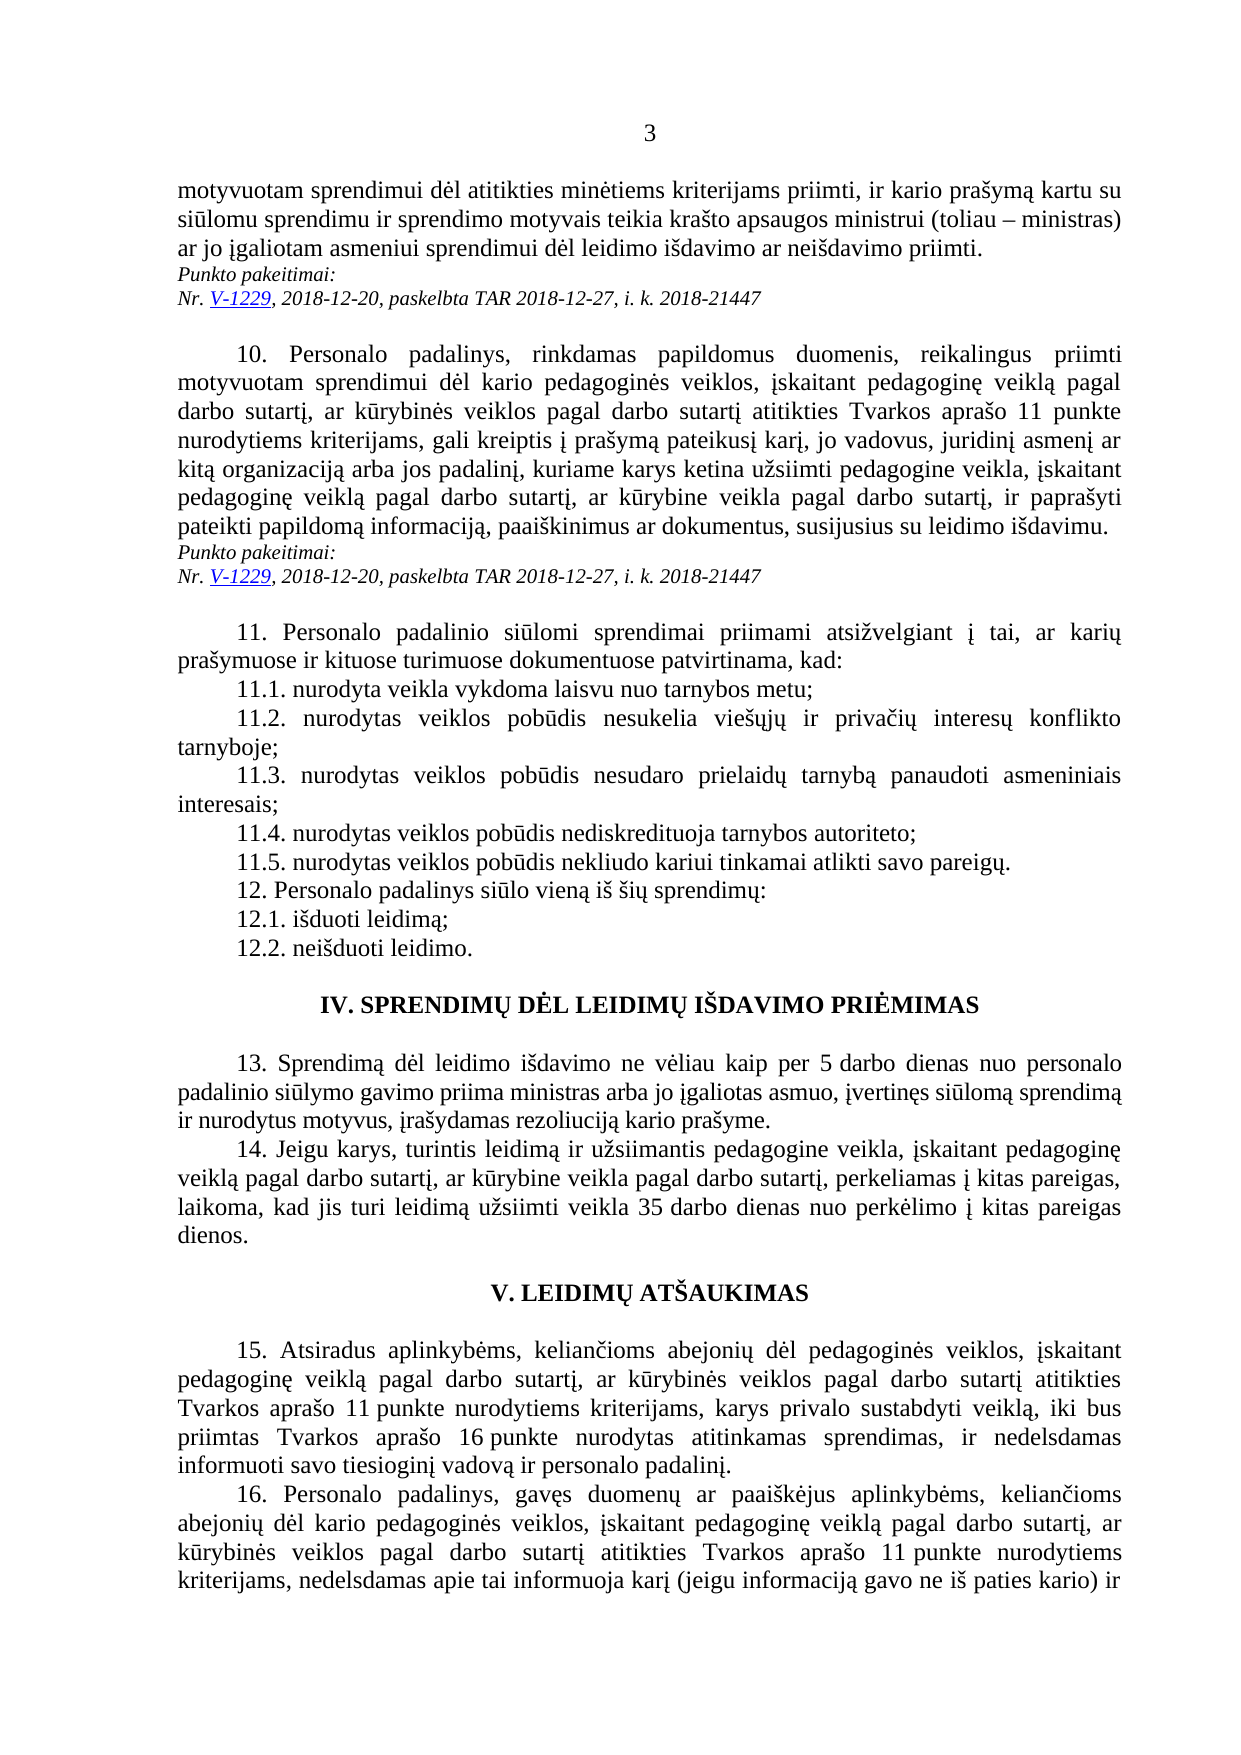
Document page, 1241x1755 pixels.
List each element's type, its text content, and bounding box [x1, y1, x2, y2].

text Punkto pakeitimai: [177, 540, 1122, 564]
text 12.2. neišduoti leidimo. [177, 933, 1122, 962]
text V. LEIDIMŲ ATŠAUKIMAS [177, 1278, 1122, 1307]
text 10. Personalo padalinys, rinkdamas papildomus duomenis, reikalingus priimti motyvuotam sprendimui dėl kario pedagoginės veiklos, įskaitant pedagoginę veiklą pagal darbo sutartį, ar kūrybinės veiklos pagal darbo sutartį atitikties Tvarkos aprašo 11 punkte nurodytiems kriterijams, gali kreiptis į prašymą pateikusį karį, jo vadovus, juridinį asmenį ar kitą organizaciją arba jos padalinį, kuriame karys ketina užsiimti pedagogine veikla, įskaitant pedagoginę veiklą pagal darbo sutartį, ar kūrybine veikla pagal darbo sutartį, ir paprašyti pateikti papildomą informaciją, paaiškinimus ar dokumentus, susijusius su leidimo išdavimu. [177, 339, 1122, 540]
text 15. Atsiradus aplinkybėms, keliančioms abejonių dėl pedagoginės veiklos, įskaitant pedagoginę veiklą pagal darbo sutartį, ar kūrybinės veiklos pagal darbo sutartį atitikties Tvarkos aprašo 11 punkte nurodytiems kriterijams, karys privalo sustabdyti veiklą, iki bus priimtas Tvarkos aprašo 16 punkte nurodytas atitinkamas sprendimas, ir nedelsdamas informuoti savo tiesioginį vadovą ir personalo padalinį. [177, 1336, 1122, 1479]
text 12.1. išduoti leidimą; [177, 904, 1122, 933]
text 11.5. nurodytas veiklos pobūdis nekliudo kariui tinkamai atlikti savo pareigų. [177, 847, 1122, 876]
text 11.4. nurodytas veiklos pobūdis nediskredituoja tarnybos autoriteto; [177, 818, 1122, 847]
text Nr. V-1229, 2018-12-20, paskelbta TAR 2018-12-27, i. k. 2018-21447 [177, 564, 1122, 588]
text Punkto pakeitimai: [177, 262, 1122, 286]
text 11.1. nurodyta veikla vykdoma laisvu nuo tarnybos metu; [177, 674, 1122, 703]
text 16. Personalo padalinys, gavęs duomenų ar paaiškėjus aplinkybėms, keliančioms abejonių dėl kario pedagoginės veiklos, įskaitant pedagoginę veiklą pagal darbo sutartį, ar kūrybinės veiklos pagal darbo sutartį atitikties Tvarkos aprašo 11 punkte nurodytiems kriterijams, nedelsdamas apie tai informuoja karį (jeigu informaciją gavo ne iš paties kario) ir [177, 1479, 1122, 1594]
text Nr. V-1229, 2018-12-20, paskelbta TAR 2018-12-27, i. k. 2018-21447 [177, 286, 1122, 310]
text 11.2. nurodytas veiklos pobūdis nesukelia viešųjų ir privačių interesų konflikto tarnyboje; [177, 703, 1122, 761]
text motyvuotam sprendimui dėl atitikties minėtiems kriterijams priimti, ir kario prašymą kartu su siūlomu sprendimu ir sprendimo motyvais teikia krašto apsaugos ministrui (toliau – ministras) ar jo įgaliotam asmeniui sprendimui dėl leidimo išdavimo ar neišdavimo priimti. [177, 176, 1122, 262]
text 11. Personalo padalinio siūlomi sprendimai priimami atsižvelgiant į tai, ar karių prašymuose ir kituose turimuose dokumentuose patvirtinama, kad: [177, 617, 1122, 674]
text 12. Personalo padalinys siūlo vieną iš šių sprendimų: [177, 876, 1122, 904]
text 13. Sprendimą dėl leidimo išdavimo ne vėliau kaip per 5 darbo dienas nuo personalo padalinio siūlymo gavimo priima ministras arba jo įgaliotas asmuo, įvertinęs siūlomą sprendimą ir nurodytus motyvus, įrašydamas rezoliuciją kario prašyme. [177, 1048, 1122, 1134]
text 11.3. nurodytas veiklos pobūdis nesudaro prielaidų tarnybą panaudoti asmeniniais interesais; [177, 761, 1122, 818]
text IV. SPRENDIMŲ DĖL LEIDIMŲ IŠDAVIMO PRIĖMIMAS [177, 991, 1122, 1019]
text 14. Jeigu karys, turintis leidimą ir užsiimantis pedagogine veikla, įskaitant pedagoginę veiklą pagal darbo sutartį, ar kūrybine veikla pagal darbo sutartį, perkeliamas į kitas pareigas, laikoma, kad jis turi leidimą užsiimti veikla 35 darbo dienas nuo perkėlimo į kitas pareigas dienos. [177, 1134, 1122, 1249]
